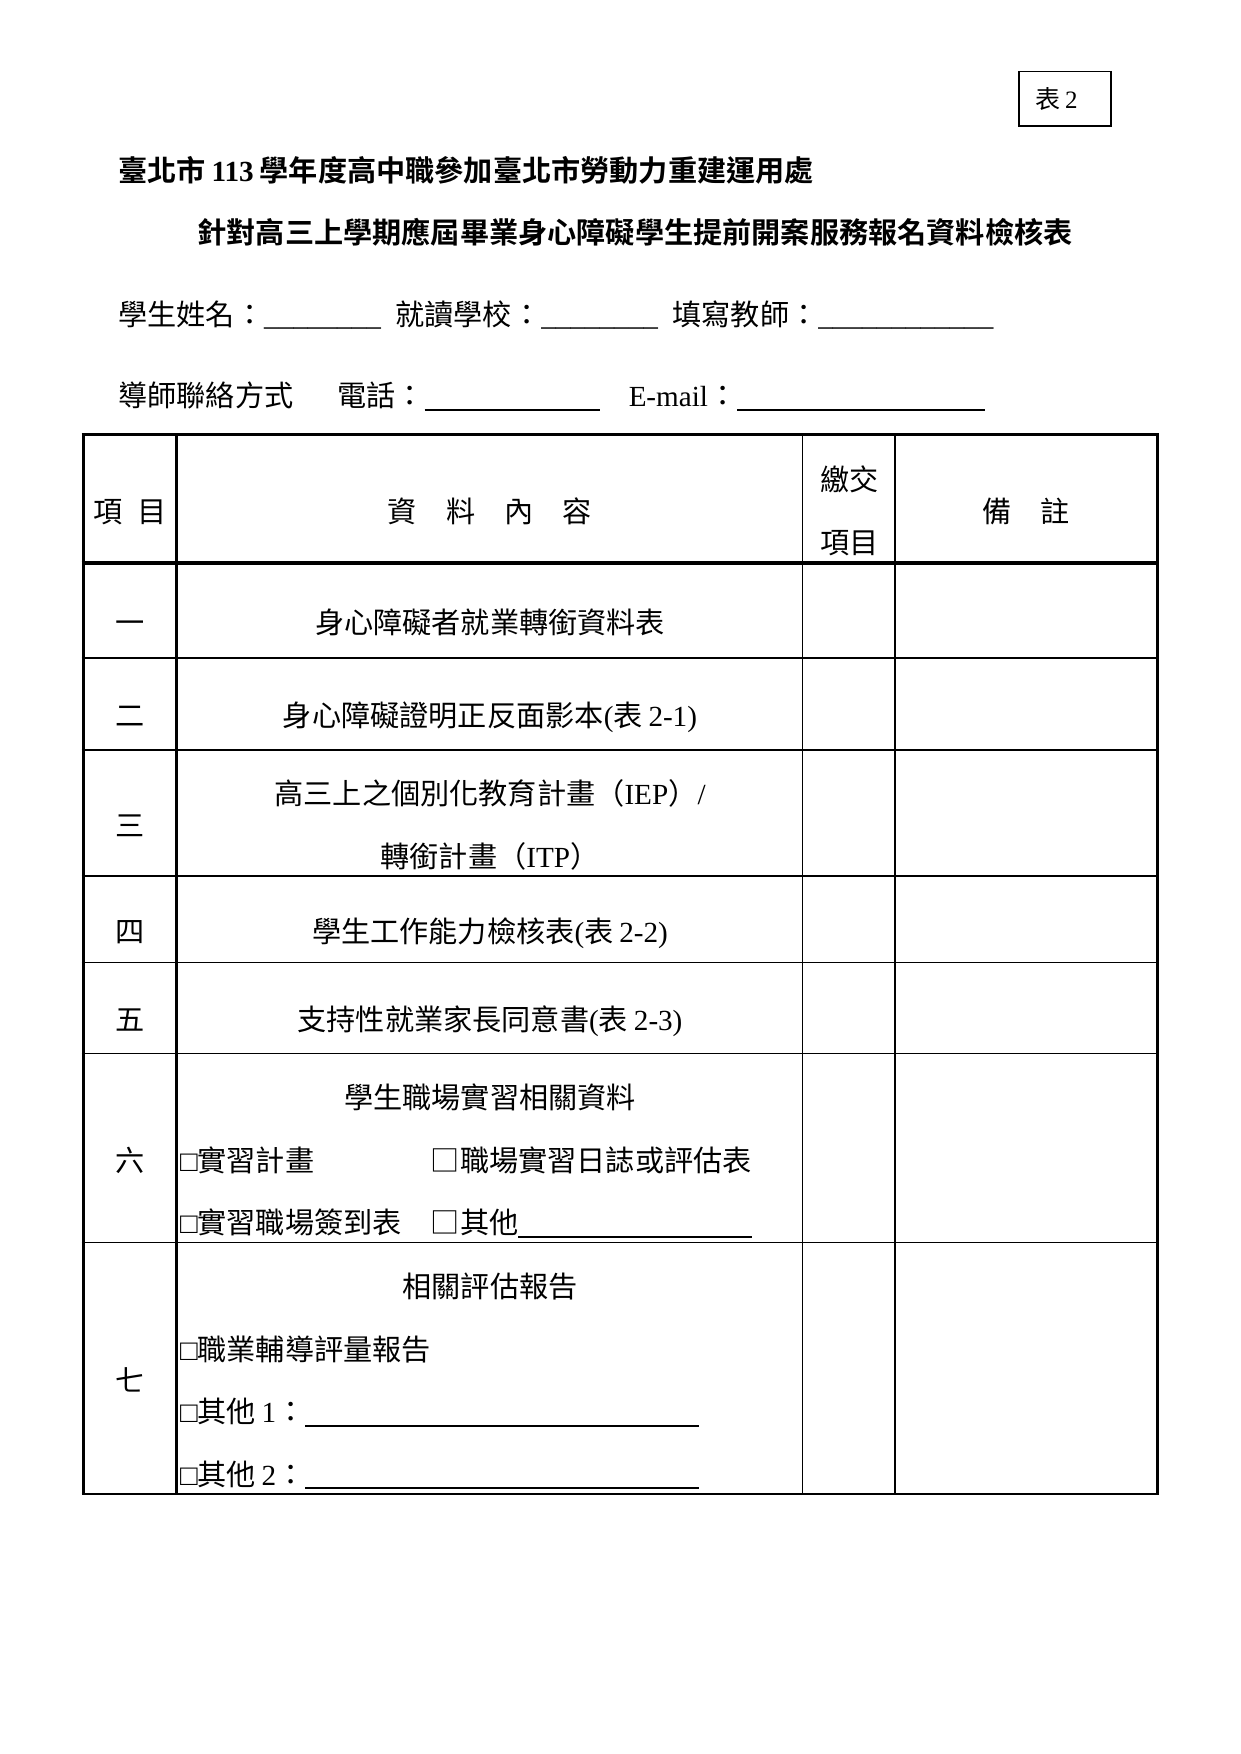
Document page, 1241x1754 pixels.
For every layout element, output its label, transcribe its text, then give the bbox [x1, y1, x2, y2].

table_cell [896, 1054, 1156, 1242]
table_cell 學生職場實習相關資料 □實習計畫 □職場實習日誌或評估表 □實習職場簽到表 □其他 [178, 1054, 802, 1242]
table_header 資 料 內 容 [178, 436, 802, 561]
text 表2 [1035, 80, 1095, 116]
table_cell 三 [85, 751, 175, 875]
table_cell [803, 565, 894, 657]
table_cell 身心障礙者就業轉銜資料表 [178, 565, 802, 657]
table_cell [803, 963, 894, 1052]
table_cell 一 [85, 565, 175, 657]
table_cell [896, 751, 1156, 875]
table_cell [896, 877, 1156, 961]
table_cell [896, 1243, 1156, 1493]
table_cell [896, 565, 1156, 657]
table_cell 高三上之個別化教育計畫（IEP）/ 轉銜計畫（ITP） [178, 751, 802, 875]
table_header 備 註 [896, 436, 1156, 561]
text [1020, 72, 1110, 125]
table_cell [803, 877, 894, 961]
table_cell [896, 659, 1156, 749]
table_header 項 目 [85, 436, 175, 561]
table_cell 學生工作能力檢核表(表2-2) [178, 877, 802, 961]
text 臺北市113學年度高中職參加臺北市勞動力重建運用處 [118, 127, 1122, 189]
table_cell 支持性就業家長同意書(表2-3) [178, 963, 802, 1052]
table_cell 七 [85, 1243, 175, 1493]
table_cell [803, 1054, 894, 1242]
table_header 繳交 項目 [803, 436, 894, 561]
table_cell [896, 963, 1156, 1052]
text 針對高三上學期應屆畢業身心障礙學生提前開案服務報名資料檢核表 [118, 189, 1122, 252]
table_cell 六 [85, 1054, 175, 1242]
table_cell [803, 751, 894, 875]
table_cell 四 [85, 877, 175, 961]
table_cell 二 [85, 659, 175, 749]
table_cell [803, 659, 894, 749]
text 學生姓名：________ 就讀學校：________ 填寫教師：____________ [118, 271, 1122, 333]
text 導師聯絡方式 電話： E-mail： [118, 352, 1122, 414]
table_cell 五 [85, 963, 175, 1052]
table_cell [803, 1243, 894, 1493]
table_cell 身心障礙證明正反面影本(表2-1) [178, 659, 802, 749]
table_cell 相關評估報告 □職業輔導評量報告 □其他1： □其他2： [178, 1243, 802, 1493]
